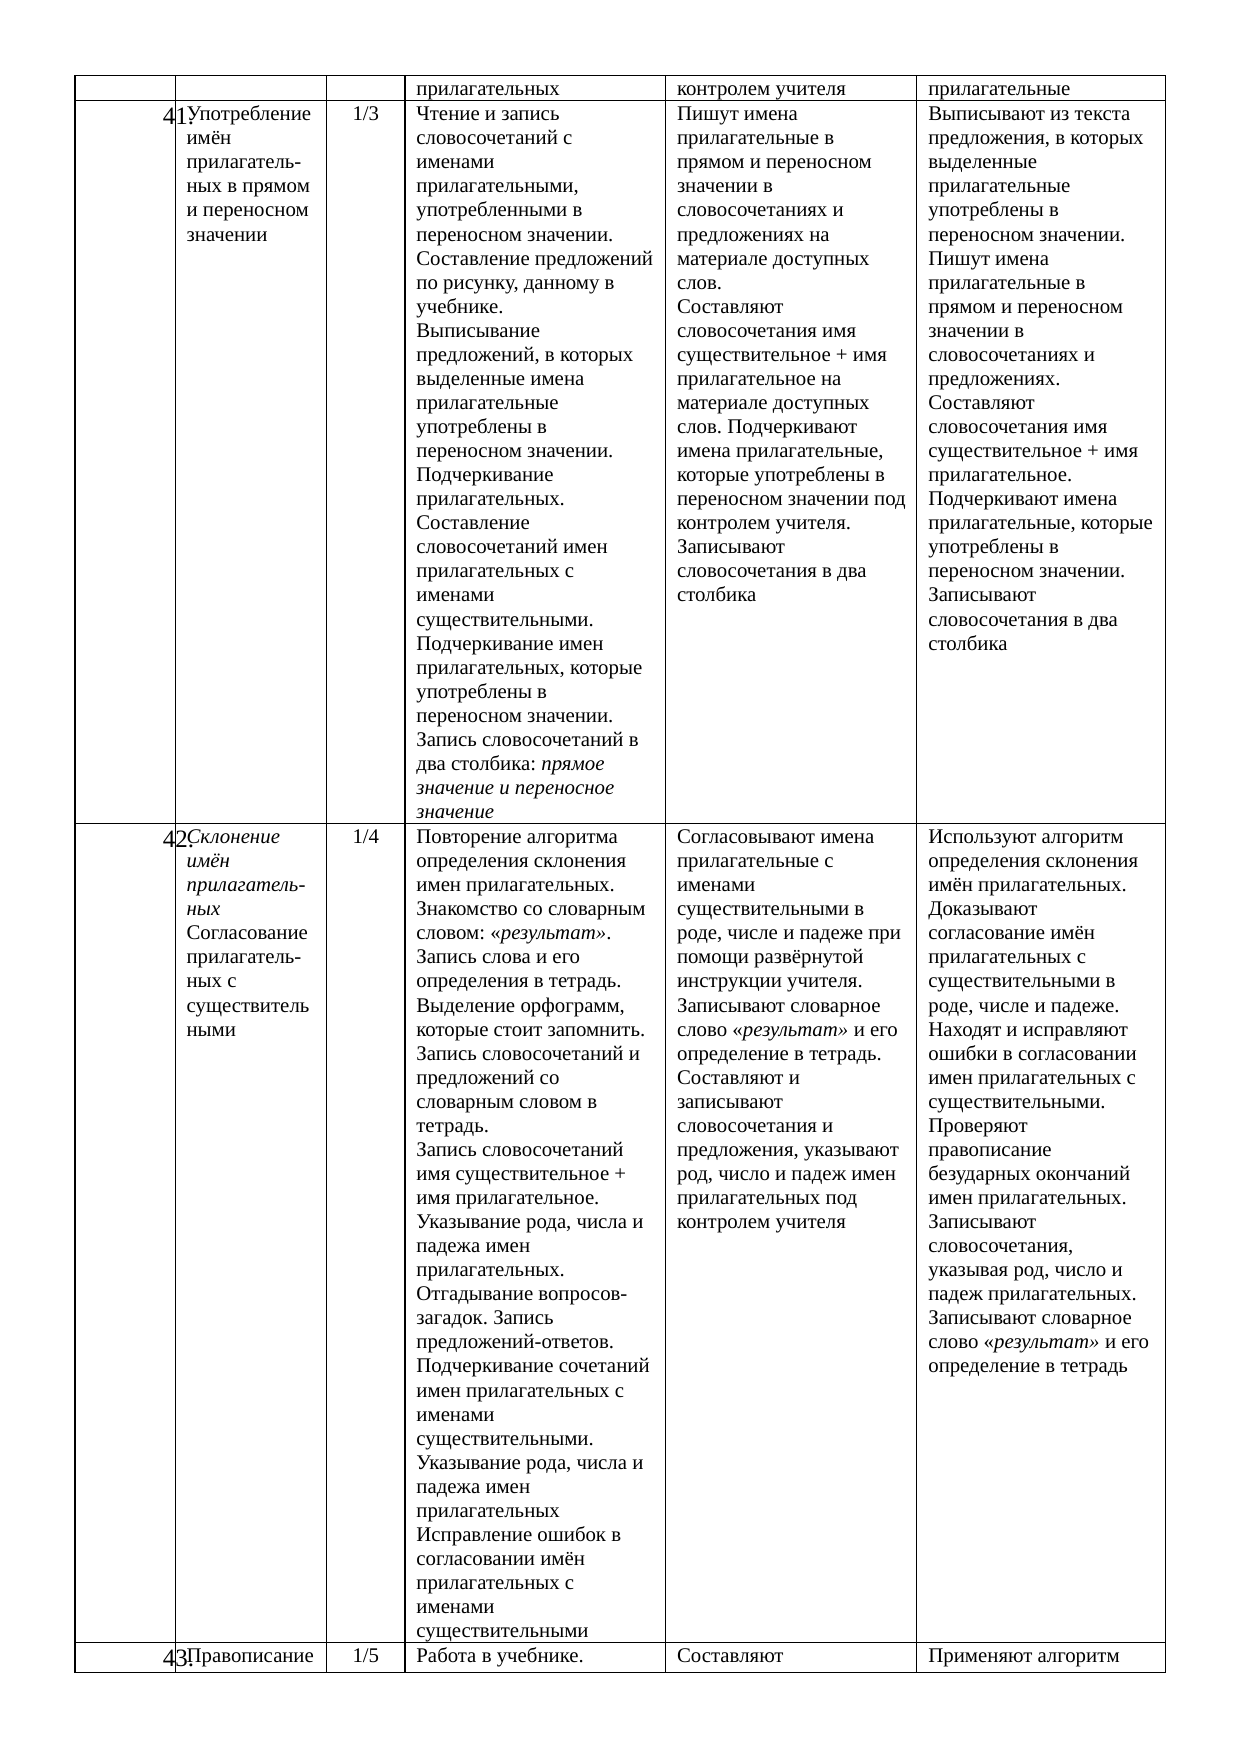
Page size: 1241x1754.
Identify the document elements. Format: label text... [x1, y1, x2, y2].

table_cell [76, 824, 175, 1642]
table_cell прилагательных [406, 76, 665, 100]
table_cell [76, 76, 175, 100]
table_cell 1/3 [327, 101, 404, 823]
table_cell Употребление имён прилагатель-ных в прямом и переносном значении [176, 101, 326, 823]
table_cell Используют алгоритм определения склонения имён прилагательных. Доказывают согласование имён прилагательных с существительными в роде, числе и падеже. Находят и исправляют ошибки в согласовании имен прилагательных с существительными. Проверяют правописание безударных окончаний имен прилагательных. Записывают словосочетания, указывая род, число и падеж прилагательных. Записывают словарное слово «результат» и его определение в тетрадь [917, 824, 1165, 1642]
table_cell Работа в учебнике. [406, 1643, 665, 1672]
table_cell 1/5 [327, 1643, 404, 1672]
table_cell Применяют алгоритм [917, 1643, 1165, 1672]
table_cell Составляют [666, 1643, 916, 1672]
table_cell [76, 101, 175, 823]
table_cell прилагательные [917, 76, 1165, 100]
table_cell Значение имён прилагатель-ных в речи Значение признака предмета [176, 76, 326, 100]
table_cell [327, 76, 404, 100]
table_cell Согласовывают имена прилагательные с именами существительными в роде, числе и падеже при помощи развёрнутой инструкции учителя. Записывают словарное слово «результат» и его определение в тетрадь. Составляют и записывают словосочетания и предложения, указывают род, число и падеж имен прилагательных под контролем учителя [666, 824, 916, 1642]
table_cell Пишут имена прилагательные в прямом и переносном значении в словосочетаниях и предложениях на материале доступных слов. Составляют словосочетания имя существительное + имя прилагательное на материале доступных слов. Подчеркивают имена прилагательные, которые употреблены в переносном значении под контролем учителя. Записывают словосочетания в два столбика [666, 101, 916, 823]
table_cell 1/4 [327, 824, 404, 1642]
table_cell контролем учителя [666, 76, 916, 100]
table_cell Склонение имён прилагатель-ных Согласование прилагатель-ных с существительными [176, 824, 326, 1642]
table_cell Правописание падежных окончаний имен прилагатель-ных [176, 1643, 326, 1672]
table_cell Повторение алгоритма определения склонения имен прилагательных. Знакомство со словарным словом: «результат». Запись слова и его определения в тетрадь. Выделение орфограмм, которые стоит запомнить. Запись словосочетаний и предложений со словарным словом в тетрадь. Запись словосочетаний имя существительное + имя прилагательное. Указывание рода, числа и падежа имен прилагательных. Отгадывание вопросов-загадок. Запись предложений-ответов. Подчеркивание сочетаний имен прилагательных с именами существительными. Указывание рода, числа и падежа имен прилагательных Исправление ошибок в согласовании имён прилагательных с именами существительными [406, 824, 665, 1642]
table_cell Чтение и запись словосочетаний с именами прилагательными, употребленными в переносном значении. Составление предложений по рисунку, данному в учебнике. Выписывание предложений, в которых выделенные имена прилагательные употреблены в переносном значении. Подчеркивание прилагательных. Составление словосочетаний имен прилагательных с именами существительными. Подчеркивание имен прилагательных, которые употреблены в переносном значении. Запись словосочетаний в два столбика: прямое значение и переносное значение [406, 101, 665, 823]
table_cell [76, 1643, 175, 1672]
table_cell Выписывают из текста предложения, в которых выделенные прилагательные употреблены в переносном значении. Пишут имена прилагательные в прямом и переносном значении в словосочетаниях и предложениях. Составляют словосочетания имя существительное + имя прилагательное. Подчеркивают имена прилагательные, которые употреблены в переносном значении. Записывают словосочетания в два столбика [917, 101, 1165, 823]
